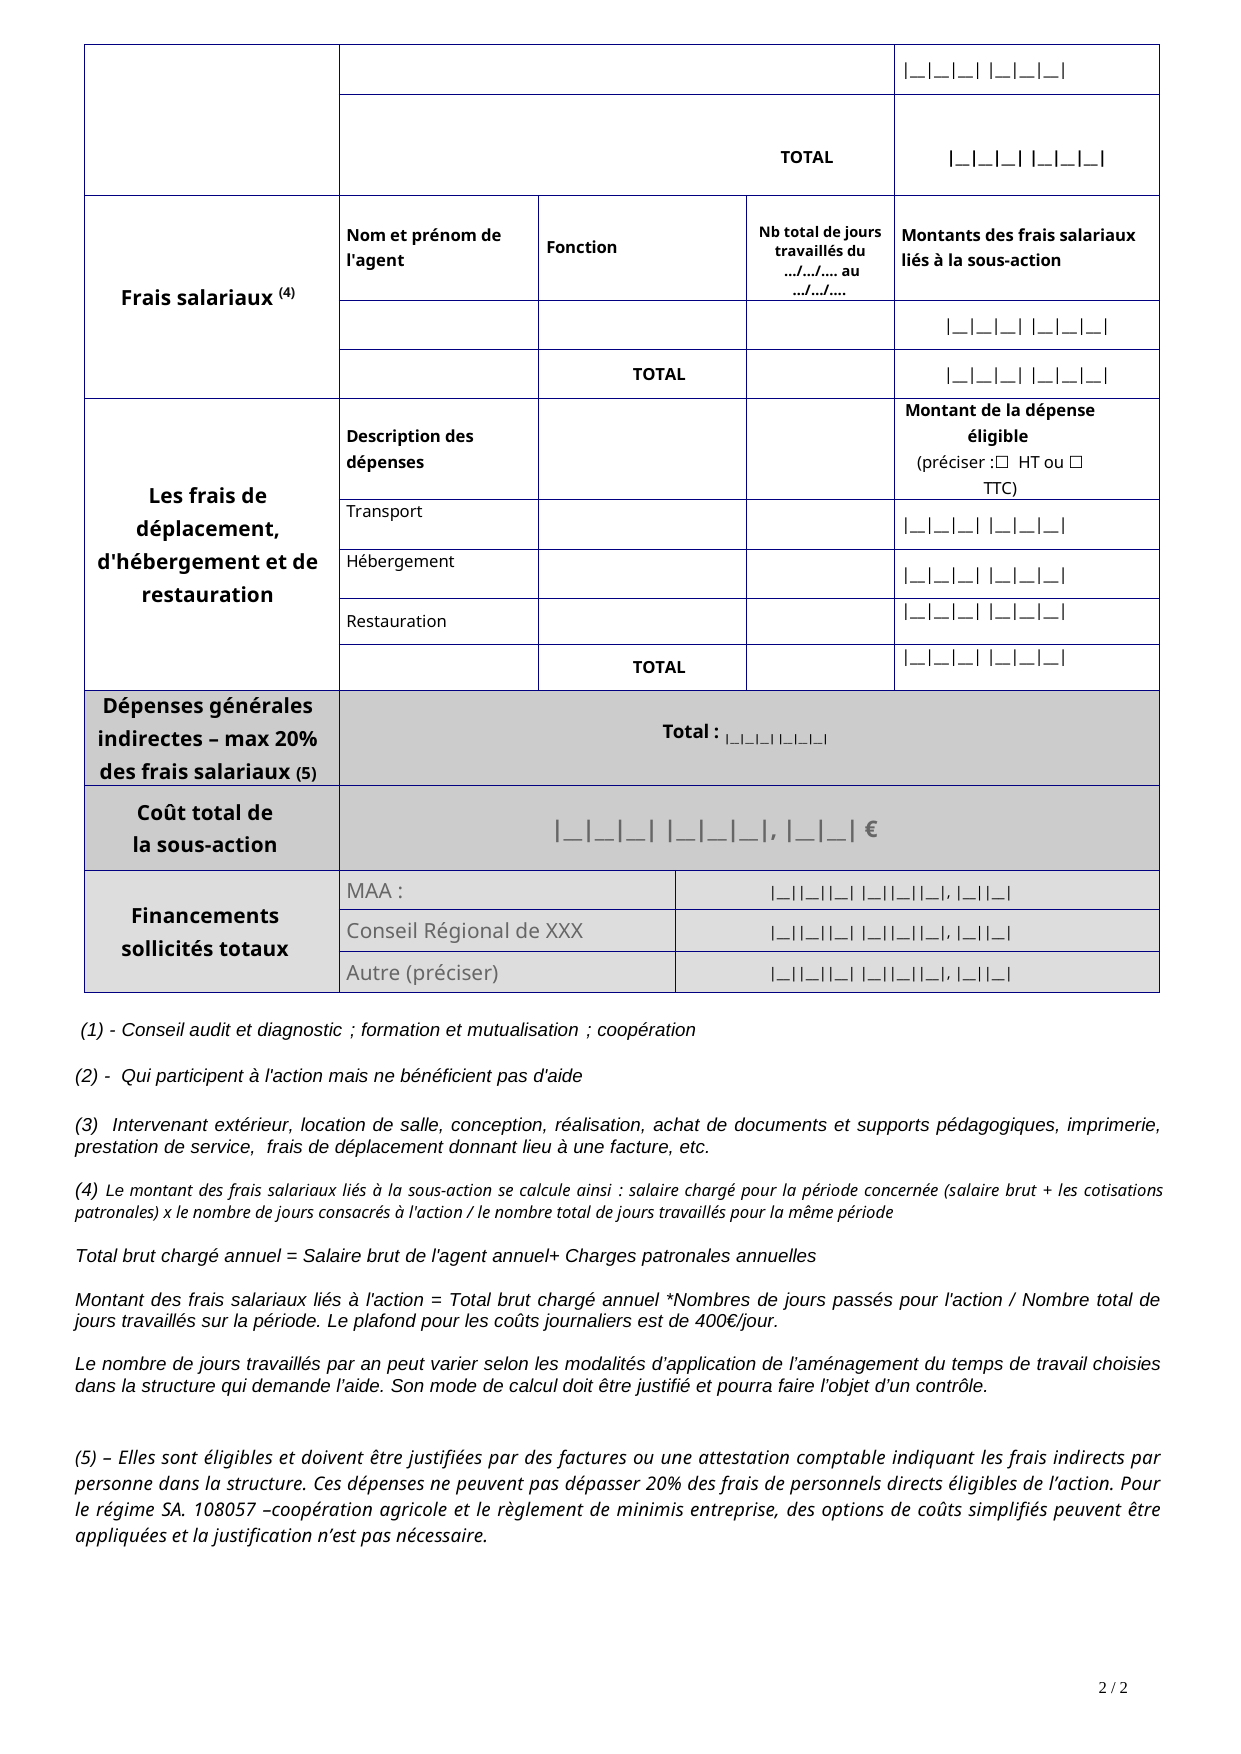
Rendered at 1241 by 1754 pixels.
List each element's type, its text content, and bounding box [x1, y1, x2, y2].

table_cell Nb total de jours travaillés du …/…/…. au …/…/…. [747, 196, 894, 299]
table_cell [340, 350, 538, 398]
text (4) Le montant des frais salariaux liés à la sous-action se calcule ainsi : salaire chargé pour la période concernée (salaire brut + les cotisations patronales) x le nombre de jours consacrés à l'action / le nombre total de jours travaillés pour la même période [75, 1179, 1165, 1224]
table_cell Frais salariaux (4) [85, 196, 339, 398]
table_cell |__|__|__| |__|__|__| [895, 301, 1159, 349]
table_cell Les frais de déplacement, d'hébergement et de restauration [85, 399, 339, 690]
table_cell |__|__|__| |__|__|__| [895, 45, 1159, 94]
table_cell [747, 399, 894, 499]
table_cell [539, 301, 746, 349]
table_cell [747, 550, 894, 598]
table_cell Total : |__|__|__| |__|__|__| [340, 691, 1159, 785]
table_cell MAA : [340, 871, 675, 909]
table_cell Fonction [539, 196, 746, 299]
table_cell [539, 550, 746, 598]
text (3) Intervenant extérieur, location de salle, conception, réalisation, achat de documents et supports pédagogiques, imprimerie, prestation de service, frais de déplacement donnant lieu à une facture, etc. [75, 1114, 1165, 1157]
table_cell [747, 645, 894, 690]
table_cell |__|__|__| |__|__|__|, |__|__| € [340, 786, 1159, 870]
table_cell TOTAL [539, 350, 746, 398]
table_cell Description des dépenses [340, 399, 538, 499]
text (1) - Conseil audit et diagnostic ; formation et mutualisation ; coopération [75, 1019, 1165, 1040]
text Montant des frais salariaux liés à l'action = Total brut chargé annuel *Nombres de jours passés pour l'action / Nombre total de jours travaillés sur la période. Le plafond pour les coûts journaliers est de 400€/jour. [75, 1288, 1165, 1332]
table_cell [539, 500, 746, 549]
table_cell [539, 399, 746, 499]
table_cell Restauration [340, 599, 538, 644]
table_cell |__||__||__| |__||__||__|, |__||__| [676, 952, 1159, 992]
table_cell Coût total de la sous-action [85, 786, 339, 870]
table_cell [340, 45, 894, 94]
table_cell [747, 301, 894, 349]
table_cell TOTAL [539, 645, 746, 690]
table_cell |__|__|__| |__|__|__| [895, 550, 1159, 598]
table_cell [747, 500, 894, 549]
table_cell Hébergement [340, 550, 538, 598]
table_cell [340, 645, 538, 690]
table_cell |__|__|__| |__|__|__| [895, 350, 1159, 398]
table_cell [747, 350, 894, 398]
table_cell |__||__||__| |__||__||__|, |__||__| [676, 910, 1159, 951]
table_cell Nom et prénom de l'agent [340, 196, 538, 299]
table_cell |__|__|__| |__|__|__| [895, 645, 1159, 690]
text Total brut chargé annuel = Salaire brut de l'agent annuel+ Charges patronales annuelles [75, 1245, 1165, 1267]
table_cell Financements sollicités totaux [85, 871, 339, 992]
table_cell |__||__||__| |__||__||__|, |__||__| [676, 871, 1159, 909]
table_cell [340, 301, 538, 349]
table_cell |__|__|__| |__|__|__| [895, 599, 1159, 644]
table_cell [539, 599, 746, 644]
table_cell Montants des frais salariaux liés à la sous-action [895, 196, 1159, 299]
table_cell Conseil Régional de XXX [340, 910, 675, 951]
text (5) – Elles sont éligibles et doivent être justifiées par des factures ou une attestation comptable indiquant les frais indirects par personne dans la structure. Ces dépenses ne peuvent pas dépasser 20% des frais de personnels directs éligibles de l’action. Pour le régime SA. 108057 –coopération agricole et le règlement de minimis entreprise, des options de coûts simplifiés peuvent être appliquées et la justification n’est pas nécessaire. [75, 1444, 1165, 1548]
table_cell [85, 45, 339, 195]
table_cell Dépenses générales indirectes – max 20% des frais salariaux (5) [85, 691, 339, 785]
table_cell |__|__|__| |__|__|__| [895, 95, 1159, 195]
table_cell Transport [340, 500, 538, 549]
table_cell TOTAL [340, 95, 894, 195]
table_cell Autre (préciser) [340, 952, 675, 992]
table_cell Montant de la dépense éligible (préciser :☐ HT ou ☐ TTC) [895, 399, 1159, 499]
table_cell |__|__|__| |__|__|__| [895, 500, 1159, 549]
text Le nombre de jours travaillés par an peut varier selon les modalités d’application de l’aménagement du temps de travail choisies dans la structure qui demande l’aide. Son mode de calcul doit être justifié et pourra faire l’objet d’un contrôle. [75, 1353, 1165, 1396]
text (2) - Qui participent à l'action mais ne bénéficient pas d'aide [75, 1062, 1165, 1088]
table_cell [747, 599, 894, 644]
